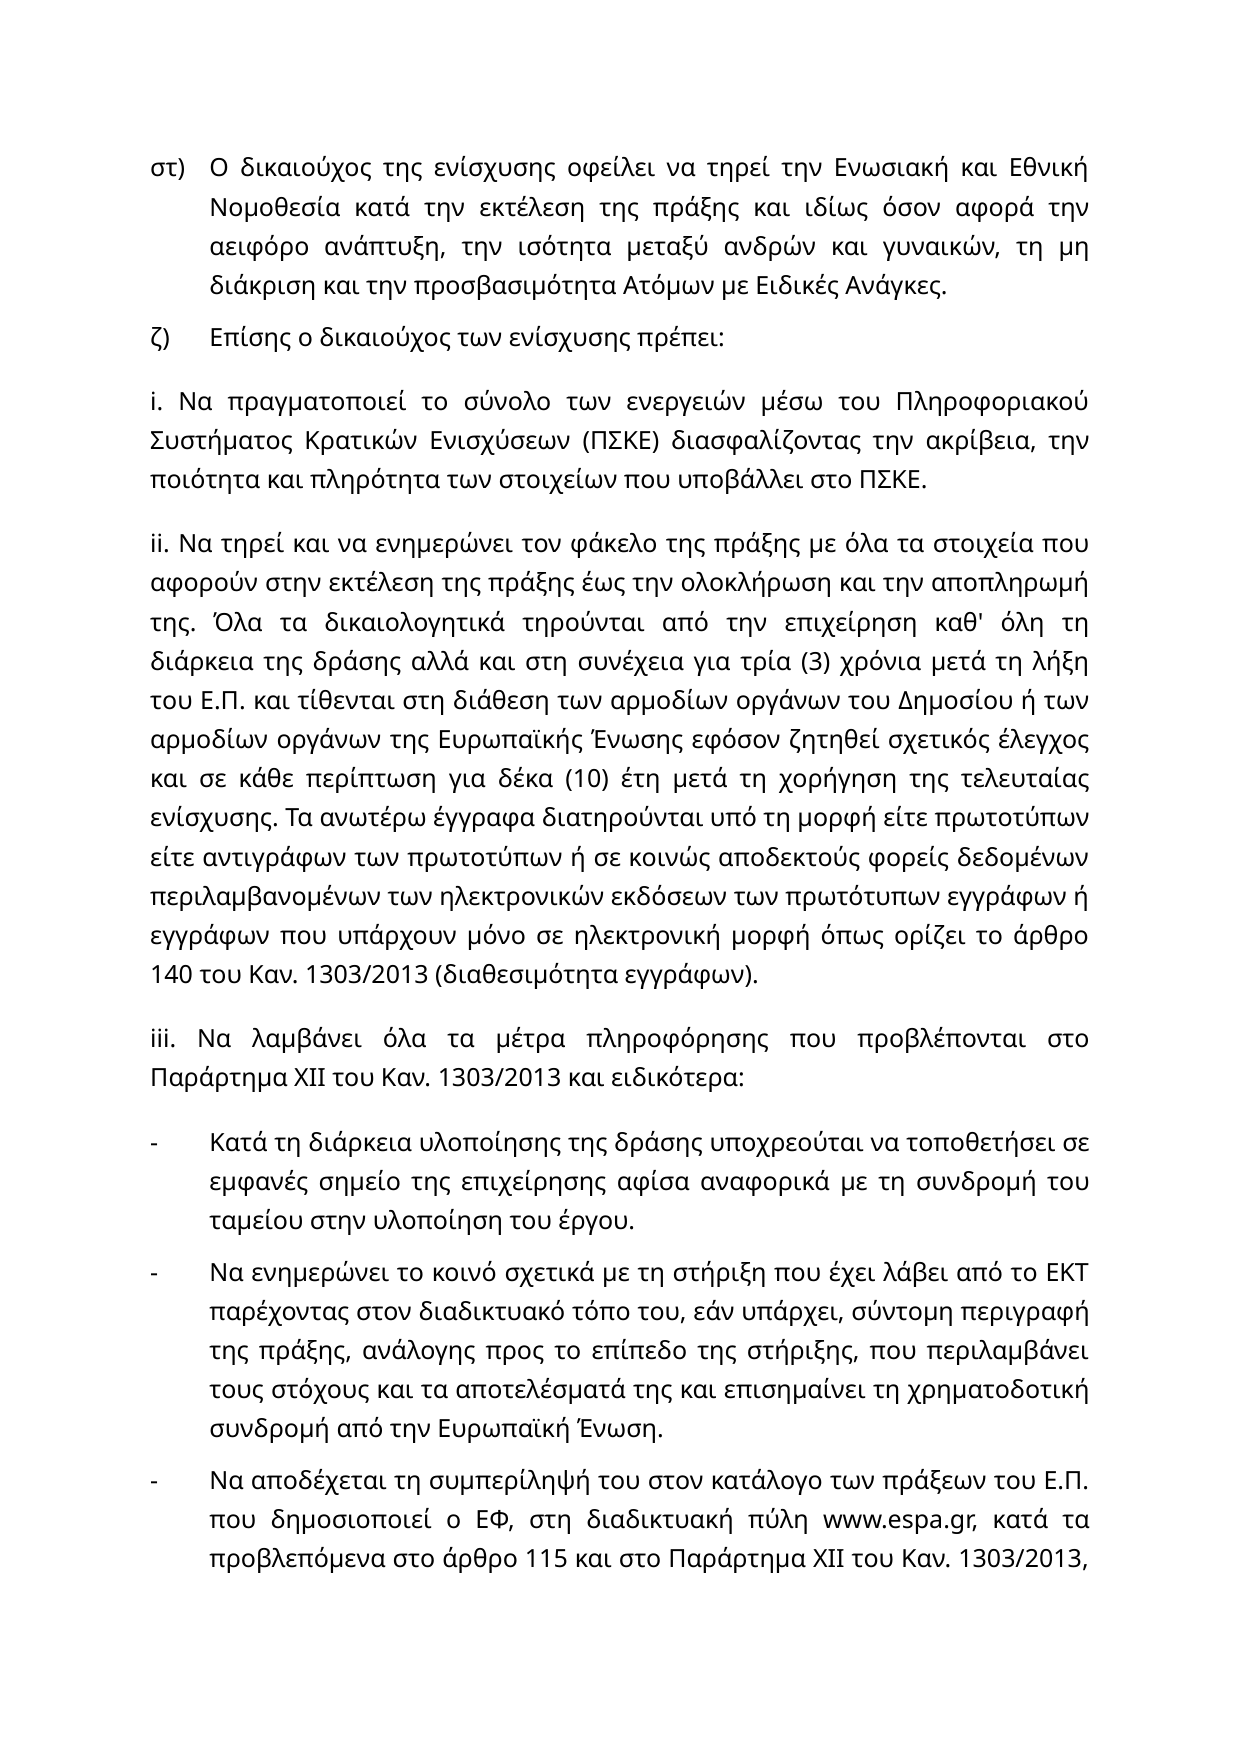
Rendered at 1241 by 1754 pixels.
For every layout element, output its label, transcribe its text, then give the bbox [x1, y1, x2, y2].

list - Να αποδέχεται τη συμπερίληψή του στον κατάλογο των πράξεων του Ε.Π. που δημοσιοποιεί ο ΕΦ, στη διαδικτυακή πύλη www.espa.gr, κατά τα προβλεπόμενα στο άρθρο 115 και στο Παράρτημα ΧΙΙ του Καν. 1303/2013, [150, 1462, 1090, 1575]
list - Κατά τη διάρκεια υλοποίησης της δράσης υποχρεούται να τοποθετήσει σε εμφανές σημείο της επιχείρησης αφίσα αναφορικά με τη συνδρομή του ταμείου στην υλοποίηση του έργου. [150, 1124, 1090, 1237]
text ii. Να τηρεί και να ενημερώνει τον φάκελο της πράξης με όλα τα στοιχεία που αφορούν στην εκτέλεση της πράξης έως την ολοκλήρωση και την αποπληρωμή της. Όλα τα δικαιολογητικά τηρούνται από την επιχείρηση καθ' όλη τη διάρκεια της δράσης αλλά και στη συνέχεια για τρία (3) χρόνια μετά τη λήξη του Ε.Π. και τίθενται στη διάθεση των αρμοδίων οργάνων του Δημοσίου ή των αρμοδίων οργάνων της Ευρωπαϊκής Ένωσης εφόσον ζητηθεί σχετικός έλεγχος και σε κάθε περίπτωση για δέκα (10) έτη μετά τη χορήγηση της τελευταίας ενίσχυσης. Τα ανωτέρω έγγραφα διατηρούνται υπό τη μορφή είτε πρωτοτύπων είτε αντιγράφων των πρωτοτύπων ή σε κοινώς αποδεκτούς φορείς δεδομένων περιλαμβανομένων των ηλεκτρονικών εκδόσεων των πρωτότυπων εγγράφων ή εγγράφων που υπάρχουν μόνο σε ηλεκτρονική μορφή όπως ορίζει το άρθρο 140 του Καν. 1303/2013 (διαθεσιμότητα εγγράφων). [150, 526, 1090, 991]
list - Να ενημερώνει το κοινό σχετικά με τη στήριξη που έχει λάβει από το ΕΚΤ παρέχοντας στον διαδικτυακό τόπο του, εάν υπάρχει, σύντομη περιγραφή της πράξης, ανάλογης προς το επίπεδο της στήριξης, που περιλαμβάνει τους στόχους και τα αποτελέσματά της και επισημαίνει τη χρηματοδοτική συνδρομή από την Ευρωπαϊκή Ένωση. [150, 1254, 1090, 1445]
text iii. Να λαμβάνει όλα τα μέτρα πληροφόρησης που προβλέπονται στο Παράρτημα XII του Καν. 1303/2013 και ειδικότερα: [150, 1021, 1090, 1094]
list ζ) Επίσης ο δικαιούχος των ενίσχυσης πρέπει: [150, 319, 1090, 353]
text i. Να πραγματοποιεί το σύνολο των ενεργειών μέσω του Πληροφοριακού Συστήματος Κρατικών Ενισχύσεων (ΠΣΚΕ) διασφαλίζοντας την ακρίβεια, την ποιότητα και πληρότητα των στοιχείων που υποβάλλει στο ΠΣΚΕ. [150, 383, 1090, 496]
list στ) Ο δικαιούχος της ενίσχυσης οφείλει να τηρεί την Ενωσιακή και Εθνική Νομοθεσία κατά την εκτέλεση της πράξης και ιδίως όσον αφορά την αειφόρο ανάπτυξη, την ισότητα μεταξύ ανδρών και γυναικών, τη μη διάκριση και την προσβασιμότητα Ατόμων με Ειδικές Ανάγκες. [150, 150, 1090, 302]
